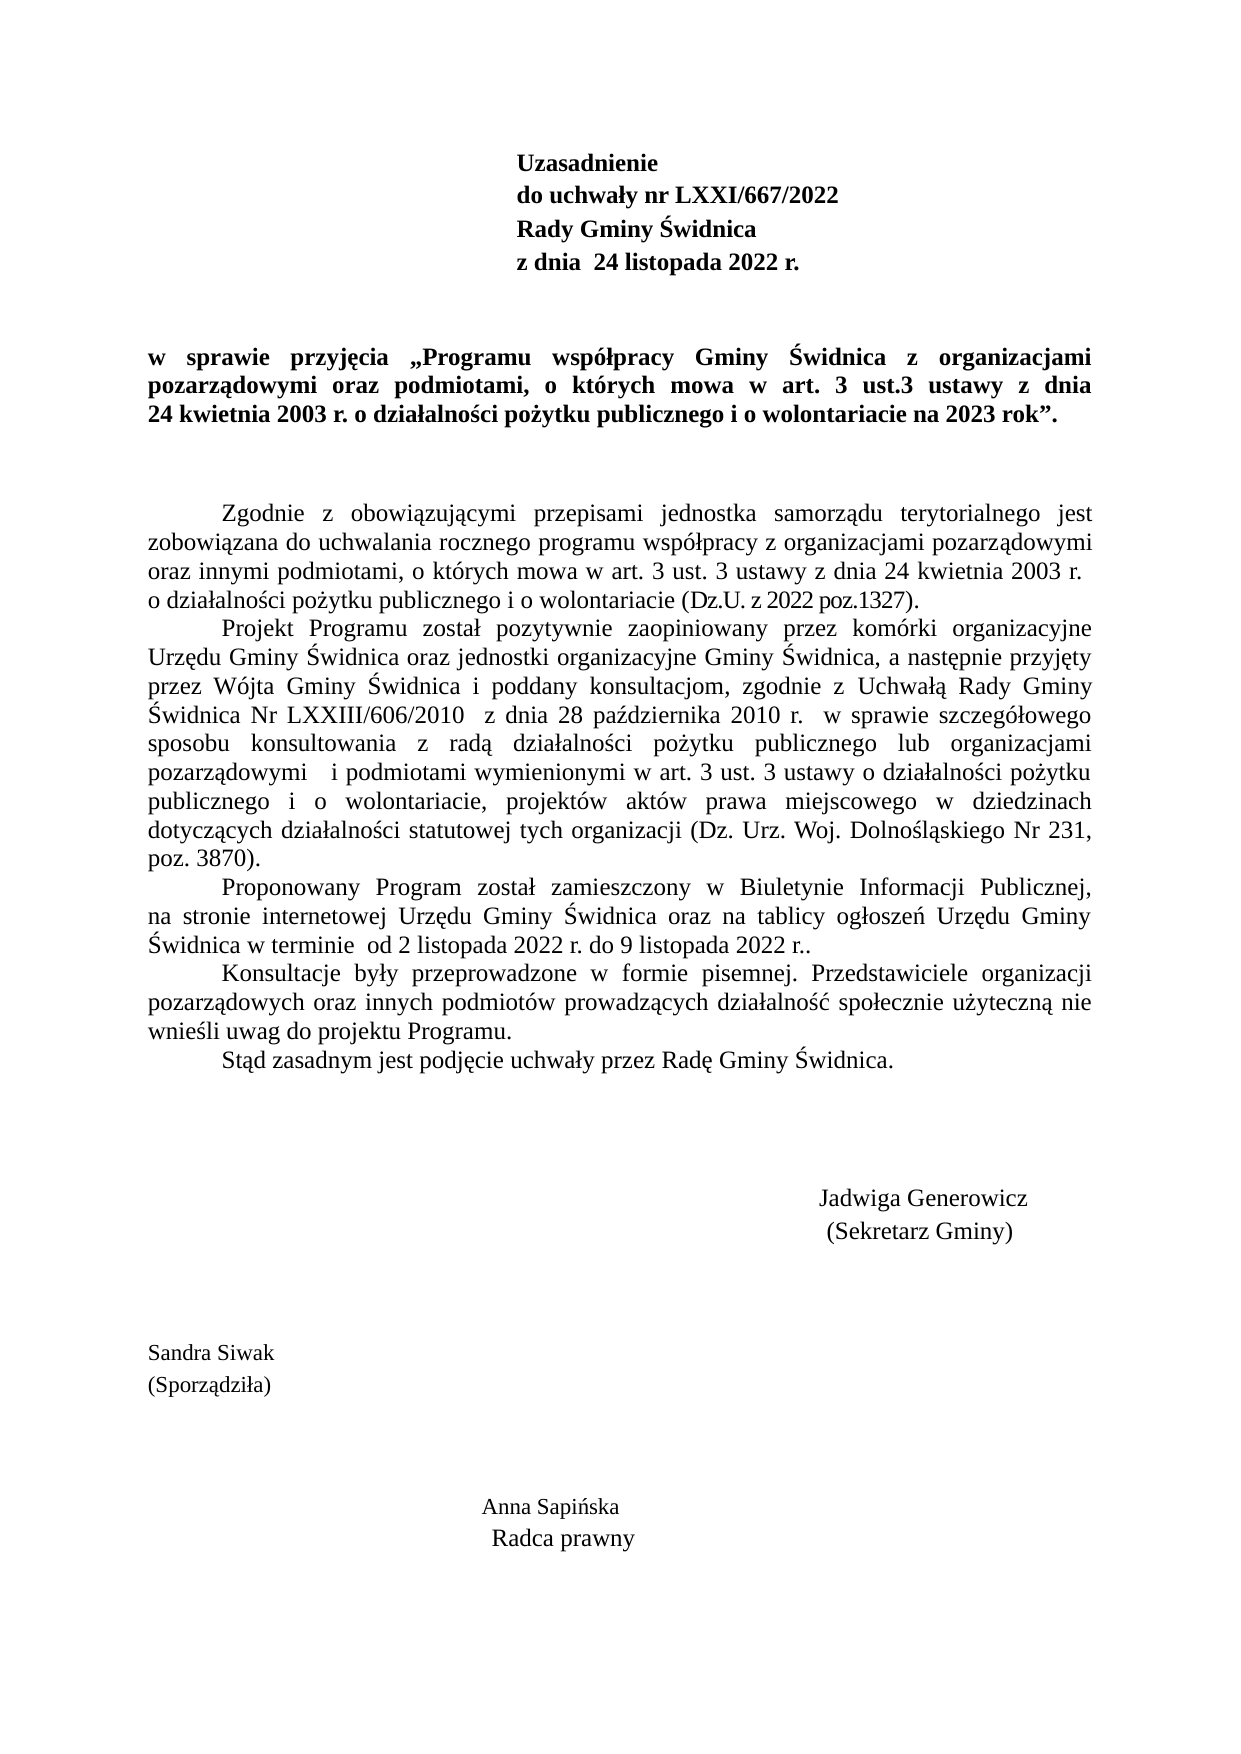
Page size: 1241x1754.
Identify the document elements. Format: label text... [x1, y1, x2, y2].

text z dnia 24 listopada 2022 r. [443, 247, 1093, 275]
subtitle w sprawie przyjęcia „Programu współpracy Gminy Świdnica z organizacjami pozarządowymi oraz podmiotami, o których mowa w art. 3 ust.3 ustawy z dnia 24 kwietnia 2003 r. o działalności pożytku publicznego i o wolontariacie na 2023 rok”. [148, 342, 1093, 428]
text Radca prawny [148, 1523, 1093, 1552]
text do uchwały nr LXXI/667/2022 [443, 181, 1093, 209]
text Projekt Programu został pozytywnie zaopiniowany przez komórki organizacyjne Urzędu Gminy Świdnica oraz jednostki organizacyjne Gminy Świdnica, a następnie przyjęty przez Wójta Gminy Świdnica i poddany konsultacjom, zgodnie z Uchwałą Rady Gminy Świdnica Nr LXXIII/606/2010 z dnia 28 października 2010 r. w sprawie szczegółowego sposobu konsultowania z radą działalności pożytku publicznego lub organizacjami pozarządowymi i podmiotami wymienionymi w art. 3 ust. 3 ustawy o działalności pożytku publicznego i o wolontariacie, projektów aktów prawa miejscowego w dziedzinach dotyczących działalności statutowej tych organizacji (Dz. Urz. Woj. Dolnośląskiego Nr 231, poz. 3870). [148, 613, 1093, 872]
text Jadwiga Generowicz [664, 1183, 1093, 1211]
text Zgodnie z obowiązującymi przepisami jednostka samorządu terytorialnego jest zobowiązana do uchwalania rocznego programu współpracy z organizacjami pozarządowymi oraz innymi podmiotami, o których mowa w art. 3 ust. 3 ustawy z dnia 24 kwietnia 2003 r. o działalności pożytku publicznego i o wolontariacie (Dz.U. z 2022 poz.1327). [148, 498, 1093, 613]
text (Sporządziła) [148, 1369, 1093, 1398]
text Stąd zasadnym jest podjęcie uchwały przez Radę Gminy Świdnica. [148, 1045, 1093, 1073]
text (Sekretarz Gminy) [148, 1216, 1093, 1244]
text Rady Gminy Świdnica [443, 214, 1093, 242]
text Anna Sapińska [369, 1493, 1093, 1519]
text Proponowany Program został zamieszczony w Biuletynie Informacji Publicznej, na stronie internetowej Urzędu Gminy Świdnica oraz na tablicy ogłoszeń Urzędu Gminy Świdnica w terminie od 2 listopada 2022 r. do 9 listopada 2022 r.. [148, 872, 1093, 958]
text Sandra Siwak [148, 1339, 1093, 1366]
text Uzasadnienie [443, 148, 1093, 176]
text Konsultacje były przeprowadzone w formie pisemnej. Przedstawiciele organizacji pozarządowych oraz innych podmiotów prowadzących działalność społecznie użyteczną nie wnieśli uwag do projektu Programu. [148, 958, 1093, 1045]
